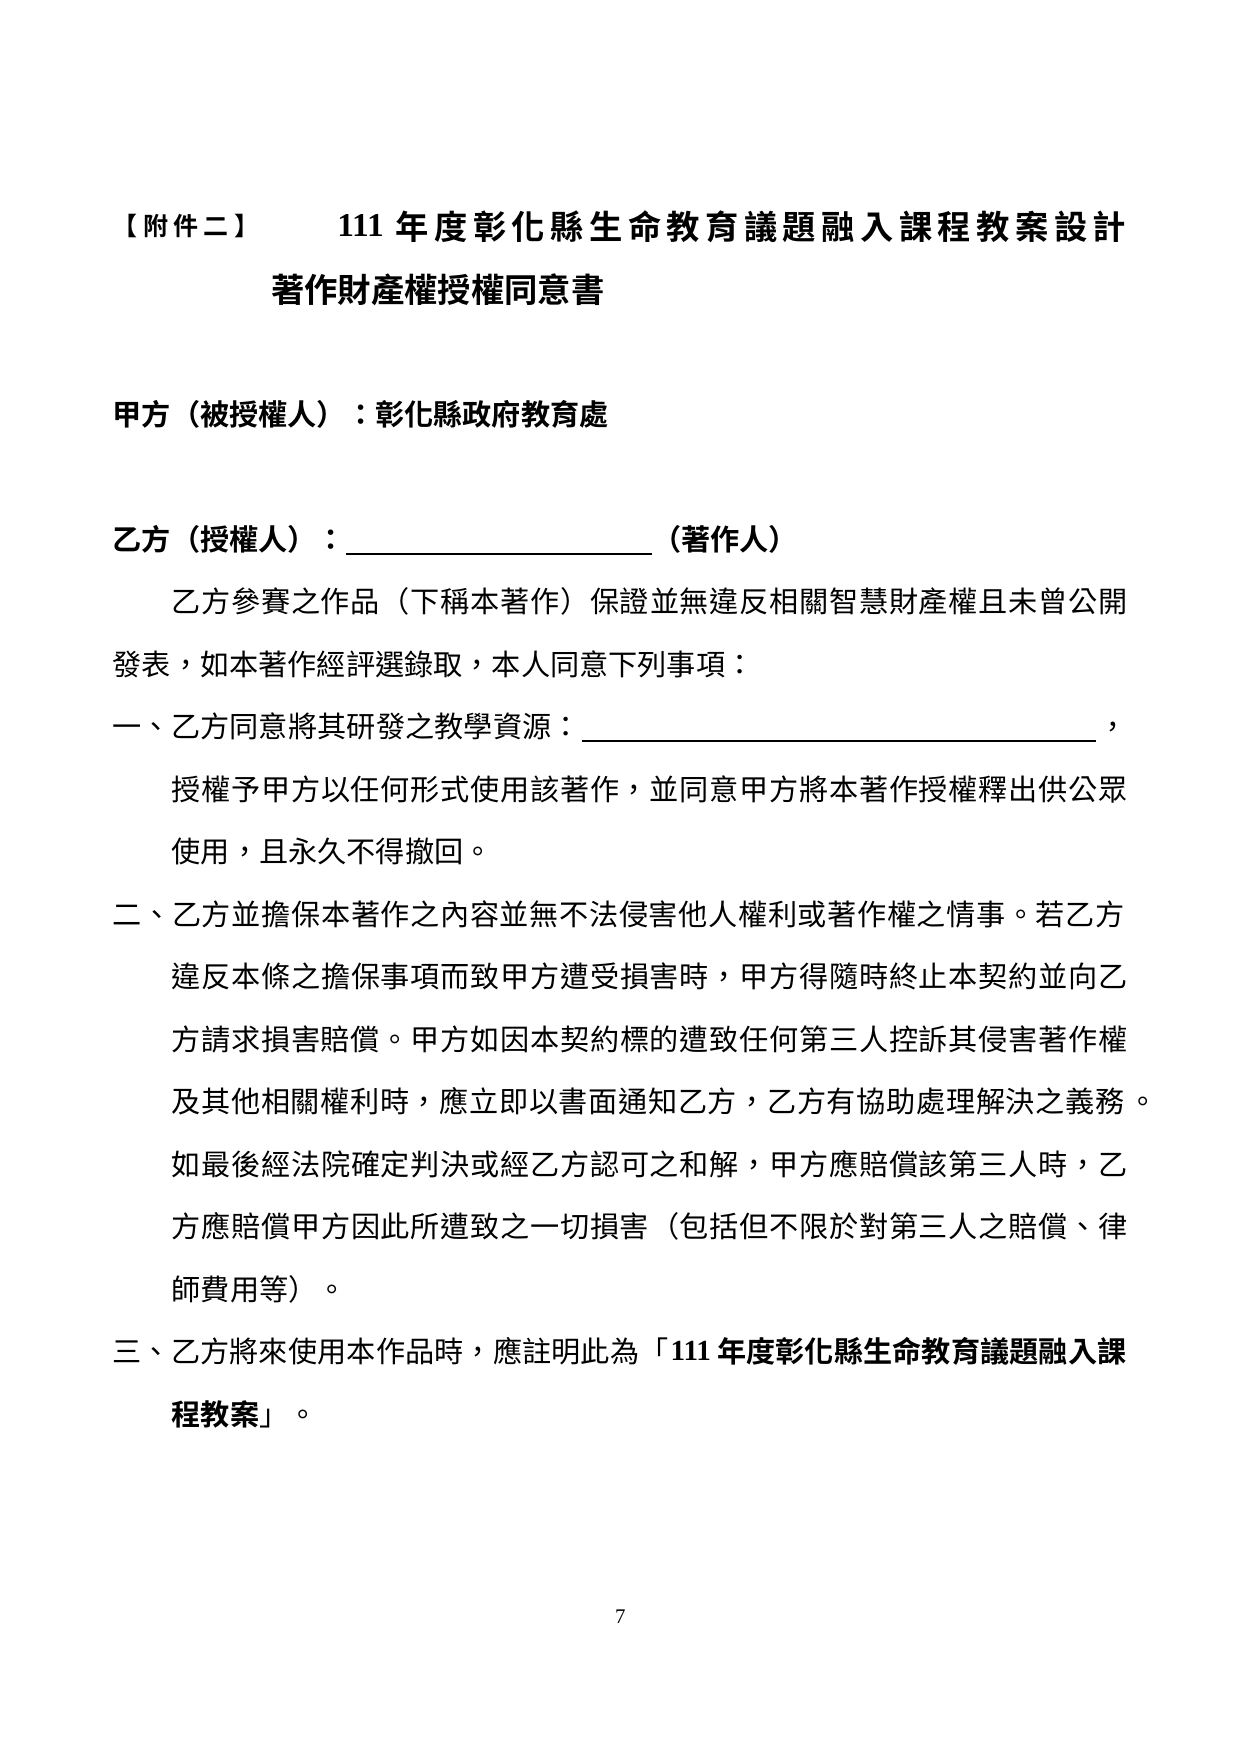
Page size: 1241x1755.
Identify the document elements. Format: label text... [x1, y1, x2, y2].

text 一、乙方同意將其研發之教學資源： ，授權予甲方以任何形式使用該著作，並同意甲方將本著作授權釋出供公眾使用，且永久不得撤回。 [112, 683, 1128, 871]
text 甲方（被授權人）：彰化縣政府教育處 [112, 371, 1128, 433]
text 二、乙方並擔保本著作之內容並無不法侵害他人權利或著作權之情事。若乙方違反本條之擔保事項而致甲方遭受損害時，甲方得隨時終止本契約並向乙方請求損害賠償。甲方如因本契約標的遭致任何第三人控訴其侵害著作權及其他相關權利時，應立即以書面通知乙方，乙方有協助處理解決之義務。如最後經法院確定判決或經乙方認可之和解，甲方應賠償該第三人時，乙方應賠償甲方因此所遭致之一切損害（包括但不限於對第三人之賠償、律師費用等）。 [112, 871, 1128, 1308]
text 乙方（授權人）： （著作人） [112, 496, 1128, 558]
text 乙方參賽之作品（下稱本著作）保證並無違反相關智慧財產權且未曾公開發表，如本著作經評選錄取，本人同意下列事項： [112, 558, 1128, 683]
text 三、乙方將來使用本作品時，應註明此為「111年度彰化縣生命教育議題融入課程教案」。 [112, 1308, 1128, 1433]
text 【附件二】 111年度彰化縣生命教育議題融入課程教案設計 著作財產權授權同意書 [112, 183, 1128, 308]
